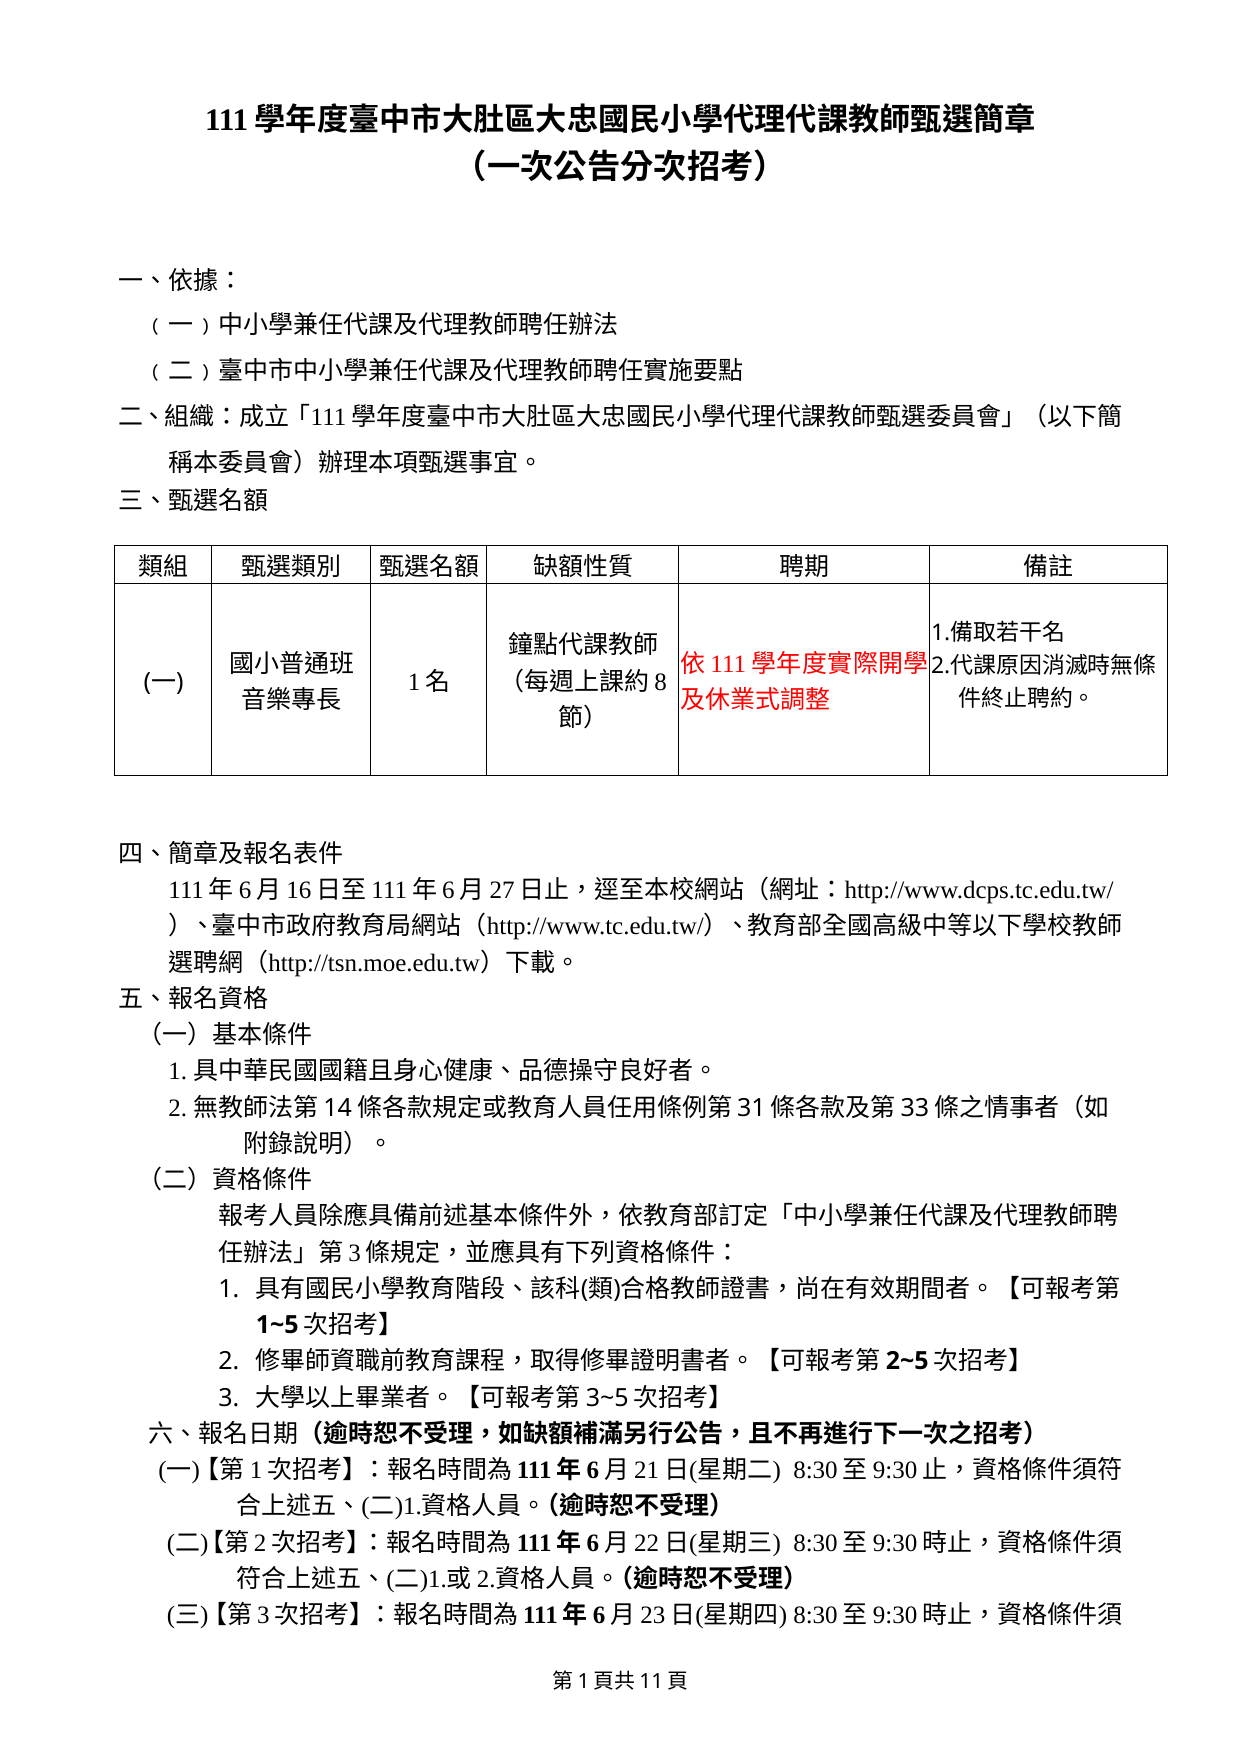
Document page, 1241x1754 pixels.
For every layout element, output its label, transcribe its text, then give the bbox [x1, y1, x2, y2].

table_header 甄選名額 [371, 546, 486, 583]
table_cell 1.備取若干名 2.代課原因消滅時無條件終止聘約。 [930, 584, 1167, 775]
text 五、報名資格 [118, 978, 1122, 1014]
table_header 類組 [115, 546, 211, 583]
list 修畢師資職前教育課程，取得修畢證明書者。【可報考第2~5次招考】 [218, 1341, 1122, 1377]
text 111學年度臺中市大肚區大忠國民小學代理代課教師甄選簡章 [118, 94, 1122, 140]
text 三、甄選名額 [118, 480, 1122, 517]
list 具有國民小學教育階段、該科(類)合格教師證書，尚在有效期間者。【可報考第1~5次招考】 [218, 1268, 1122, 1341]
text (二)【第2次招考】：報名時間為111年6月22日(星期三) 8:30至9:30時止，資格條件須符合上述五、(二)1.或2.資格人員。（逾時恕不受理） [148, 1522, 1122, 1594]
table_cell (一) [115, 584, 211, 775]
text （一）基本條件 [118, 1014, 1122, 1051]
text 四、簡章及報名表件 111年6月16日至111年6月27日止，逕至本校網站（網址：http://www.dcps.tc.edu.tw/）、臺中市政府教育局網站（http://www.tc.edu.tw/）、教育部全國高級中等以下學校教師選聘網（http://tsn.moe.edu.tw）下載。 [118, 833, 1122, 978]
table_header 聘期 [679, 546, 929, 583]
text 二、組織：成立「111學年度臺中市大肚區大忠國民小學代理代課教師甄選委員會」（以下簡稱本委員會）辦理本項甄選事宜。 [118, 389, 1122, 480]
table_header 缺額性質 [487, 546, 678, 583]
text 六、報名日期（逾時恕不受理，如缺額補滿另行公告，且不再進行下一次之招考） [148, 1413, 1122, 1449]
text （一次公告分次招考） [118, 140, 1122, 188]
text ﹙二﹚臺中市中小學兼任代課及代理教師聘任實施要點 [143, 343, 1122, 389]
text ﹙一﹚中小學兼任代課及代理教師聘任辦法 [143, 297, 1122, 343]
text 2. 無教師法第14條各款規定或教育人員任用條例第31條各款及第33條之情事者（如附錄說明）。 [118, 1087, 1122, 1159]
text 1. 具中華民國國籍且身心健康、品德操守良好者。 [118, 1051, 1122, 1087]
list 大學以上畢業者。【可報考第3~5次招考】 [218, 1377, 1122, 1413]
text (三)【第3次招考】：報名時間為111年6月23日(星期四) 8:30至9:30時止，資格條件須 [148, 1594, 1122, 1631]
table_header 備註 [930, 546, 1167, 583]
text 報考人員除應具備前述基本條件外，依教育部訂定「中小學兼任代課及代理教師聘任辦法」第3條規定，並應具有下列資格條件： [218, 1196, 1122, 1268]
table_cell 鐘點代課教師（每週上課約8節） [487, 584, 678, 775]
table_cell 1名 [371, 584, 486, 775]
text 一、依據： [118, 261, 1122, 297]
table_cell 國小普通班 音樂專長 [212, 584, 370, 775]
text （二）資格條件 [118, 1159, 1122, 1196]
text (一)【第1次招考】：報名時間為111年6月21日(星期二) 8:30至9:30止，資格條件須符合上述五、(二)1.資格人員。（逾時恕不受理） [133, 1449, 1122, 1522]
table_header 甄選類別 [212, 546, 370, 583]
table_cell 依111學年度實際開學及休業式調整 [679, 584, 929, 775]
